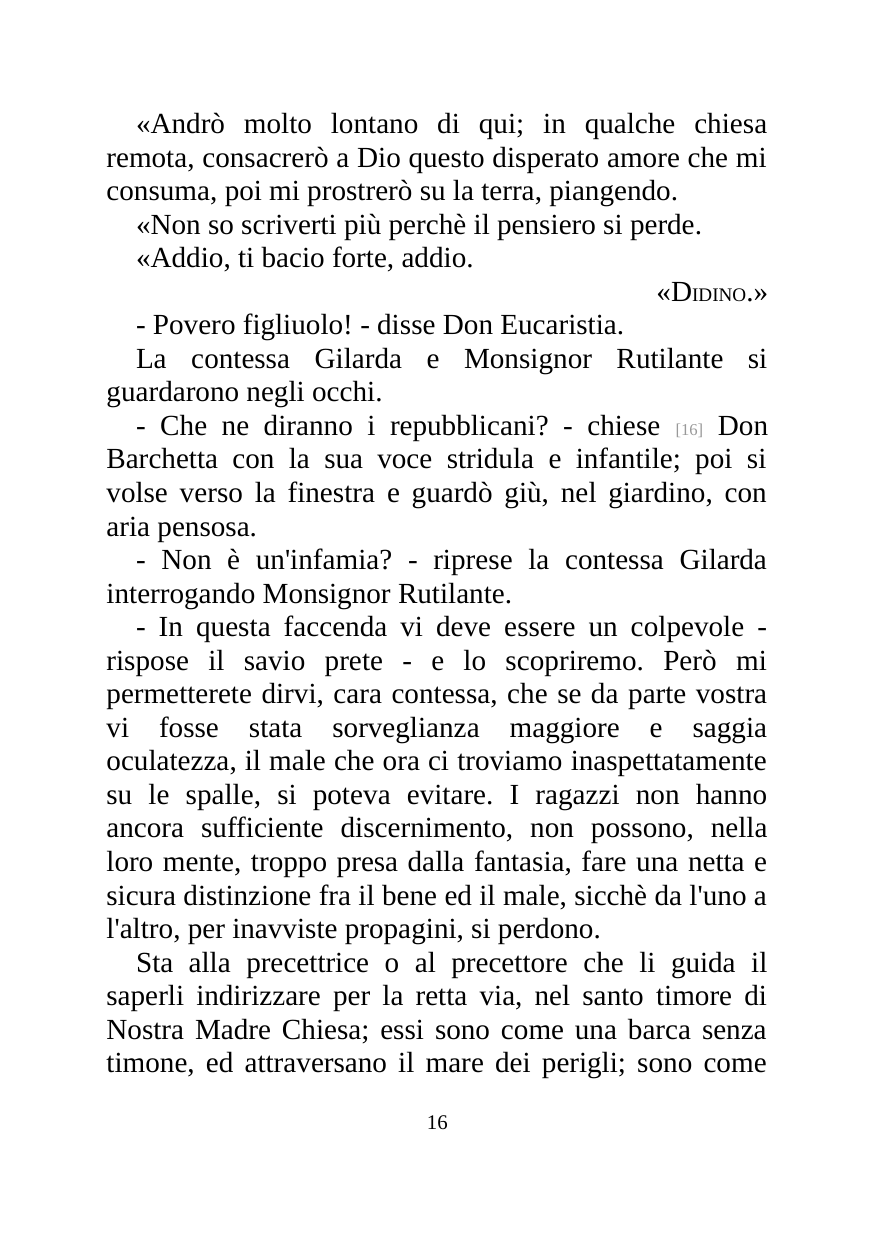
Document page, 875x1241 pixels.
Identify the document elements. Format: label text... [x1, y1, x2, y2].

text - Povero figliuolo! - disse Don Eucaristia. [106, 307, 768, 341]
text Sta alla precettrice o al precettore che li guida il saperli indirizzare per la retta via, nel santo timore di Nostra Madre Chiesa; essi sono come una barca senza timone, ed attraversano il mare dei perigli; sono come [106, 945, 768, 1079]
text «Didino.» [106, 274, 768, 307]
text - In questa faccenda vi deve essere un colpevole - rispose il savio prete - e lo scopriremo. Però mi permetterete dirvi, cara contessa, che se da parte vostra vi fosse stata sorveglianza maggiore e saggia oculatezza, il male che ora ci troviamo inaspettatamente su le spalle, si poteva evitare. I ragazzi non hanno ancora sufficiente discernimento, non possono, nella loro mente, troppo presa dalla fantasia, fare una netta e sicura distinzione fra il bene ed il male, sicchè da l'uno a l'altro, per inavviste propagini, si perdono. [106, 609, 768, 945]
text - Non è un'infamia? - riprese la contessa Gilarda interrogando Monsignor Rutilante. [106, 542, 768, 609]
text La contessa Gilarda e Monsignor Rutilante si guardarono negli occhi. [106, 341, 768, 408]
text «Non so scriverti più perchè il pensiero si perde. [106, 207, 768, 240]
text «Andrò molto lontano di qui; in qualche chiesa remota, consacrerò a Dio questo disperato amore che mi consuma, poi mi prostrerò su la terra, piangendo. [106, 106, 768, 207]
text - Che ne diranno i repubblicani? - chiese [16] Don Barchetta con la sua voce stridula e infantile; poi si volse verso la finestra e guardò giù, nel giardino, con aria pensosa. [106, 408, 768, 542]
text «Addio, ti bacio forte, addio. [106, 240, 768, 274]
